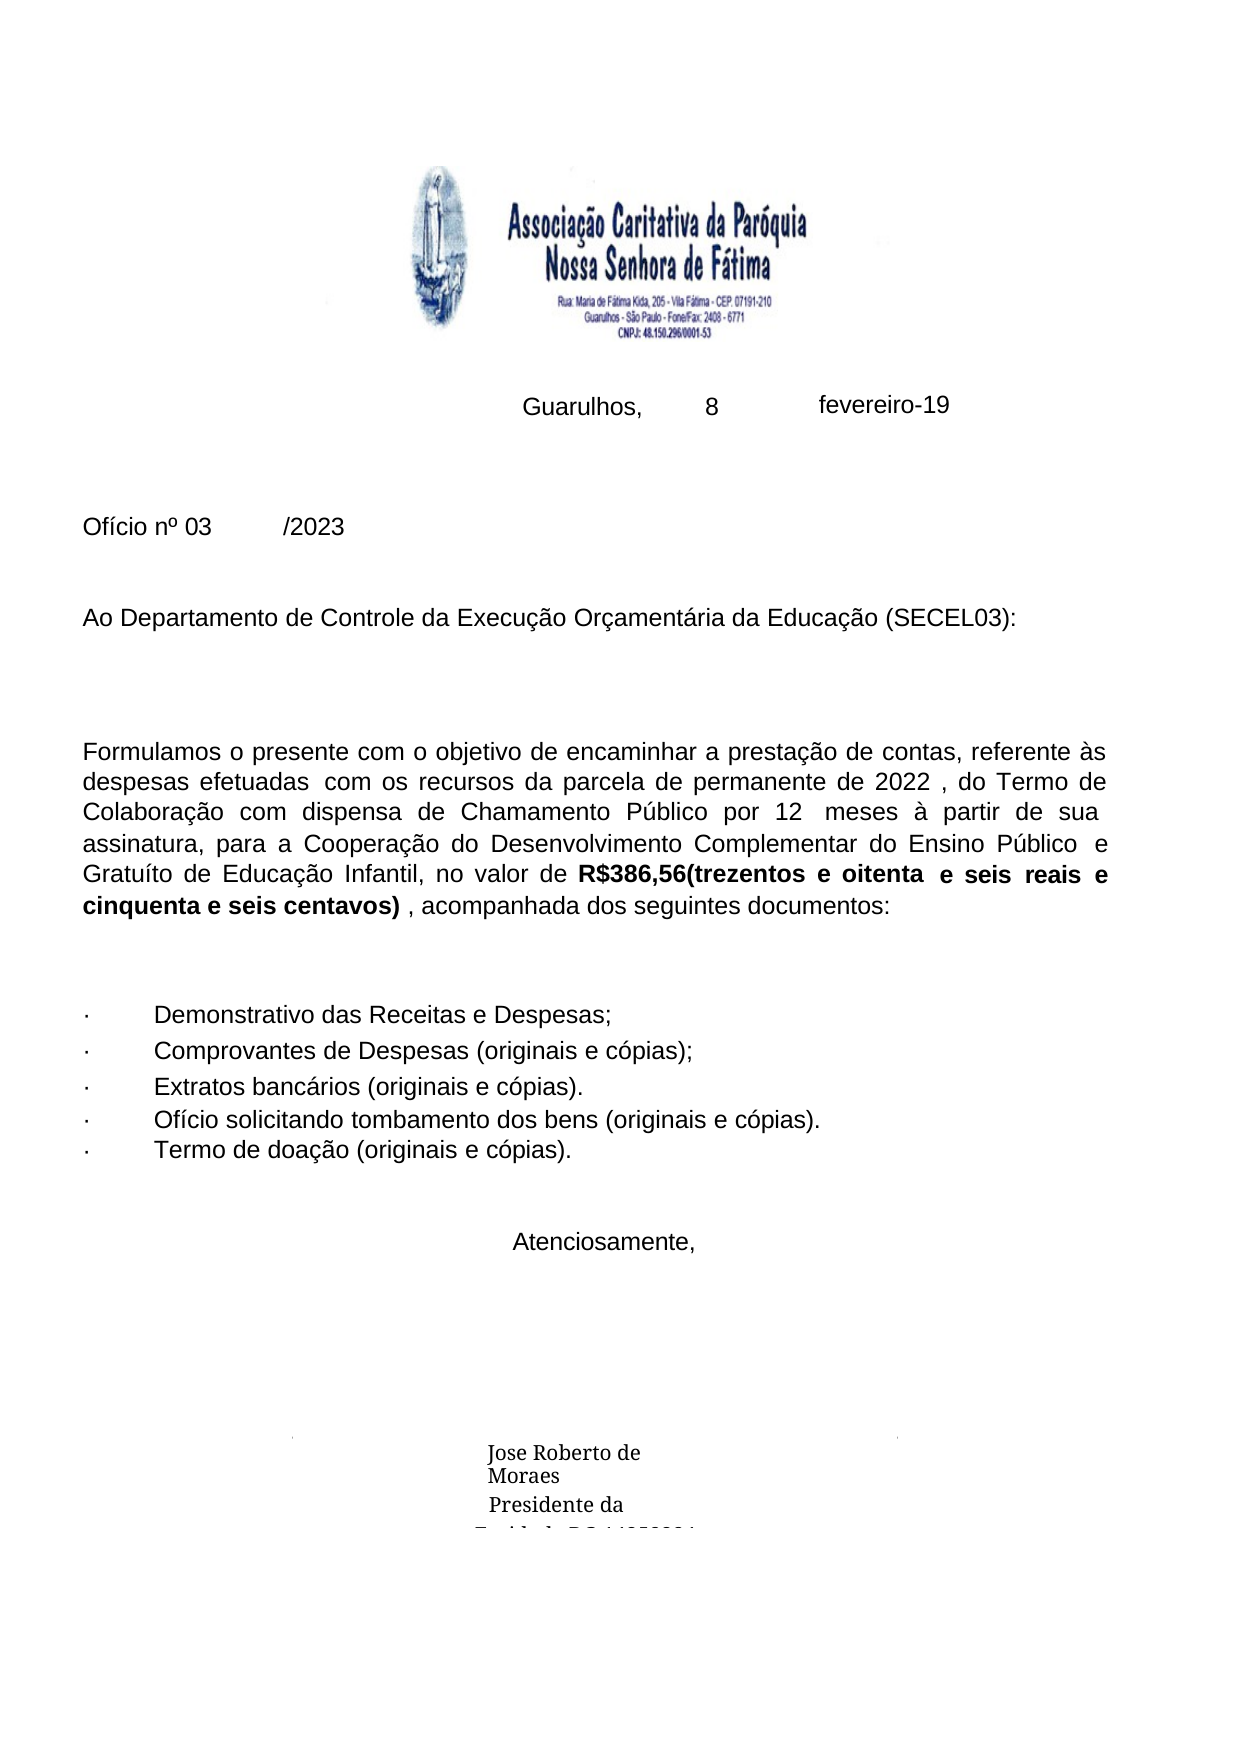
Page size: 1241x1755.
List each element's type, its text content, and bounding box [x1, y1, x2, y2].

text Termo de doação (originais e cópias). [153, 1135, 827, 1164]
text Ofício nº 03 [82, 512, 215, 541]
text · [82, 1072, 92, 1101]
text · [82, 1036, 92, 1065]
text /2023 [283, 512, 348, 541]
text 8 [705, 392, 721, 421]
text Jose Roberto de Moraes [487, 1441, 707, 1488]
text e [1094, 829, 1110, 857]
text Presidente da Entidade RG 14258284 [474, 1490, 707, 1527]
text Atenciosamente, [512, 1227, 702, 1255]
text reais [1024, 860, 1085, 889]
text · [82, 1000, 92, 1028]
text e [939, 860, 955, 889]
text Gratuíto de Educação Infantil, no valor de R$386,56(trezentos e oitenta cinquenta e seis centavos) , acompanhada dos seguintes documentos: [82, 859, 928, 920]
text Formulamos o presente com o objetivo de encaminhar a prestação de contas, referente às despesas efetuadas com os recursos da parcela de permanente de 2022 , do Termo de Colaboração com dispensa de Chamamento Público por 12 meses à partir de sua [82, 736, 1108, 826]
text seis [964, 860, 1015, 889]
text · [82, 1106, 92, 1134]
text Ofício solicitando tombamento dos bens (originais e cópias). [153, 1108, 827, 1133]
text e [1094, 860, 1110, 889]
text · [82, 1136, 92, 1164]
text assinatura, para a Cooperação do Desenvolvimento Complementar do Ensino Público [82, 829, 1084, 857]
text Guarulhos, [522, 392, 647, 421]
text Ao Departamento de Controle da Execução Orçamentária da Educação (SECEL03): [82, 602, 1023, 631]
text Demonstrativo das Receitas e Despesas; Comprovantes de Despesas (originais e cópias); Extratos bancários (originais e cópias). [153, 1000, 773, 1100]
text fevereiro-19 [819, 391, 954, 419]
